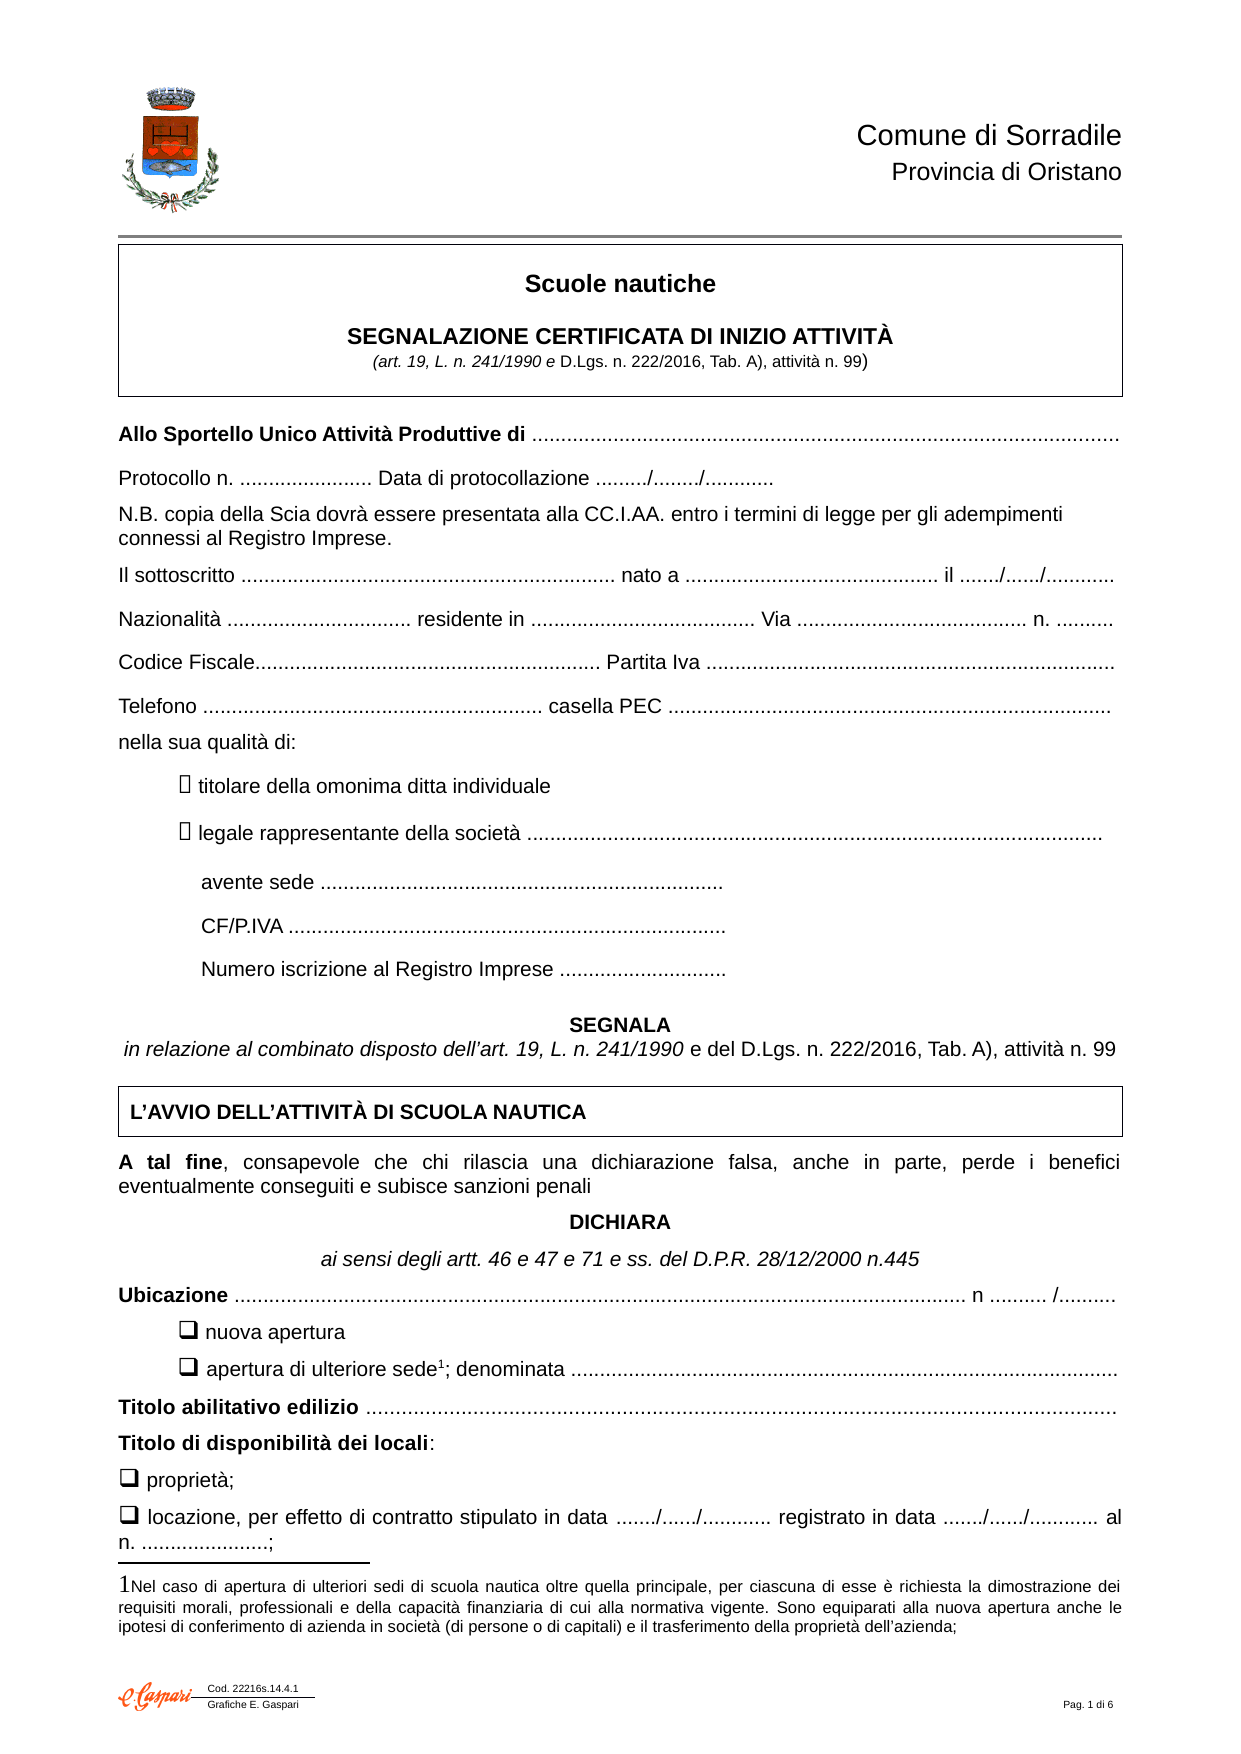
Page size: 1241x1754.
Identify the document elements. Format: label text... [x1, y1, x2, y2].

text avente sede ...................................................................... [201, 870, 1122, 894]
text Titolo di disponibilità dei locali: [118, 1431, 1122, 1455]
text Protocollo n. ....................... Data di protocollazione ........./......../............ [118, 466, 1122, 490]
text  apertura di ulteriore sede; denominata ............................................................................................... [177, 1357, 1122, 1382]
text  titolare della omonima ditta individuale [177, 767, 1122, 801]
text Il sottoscritto ................................................................. nato a ............................................ il ......./....../............ [118, 563, 1122, 587]
table_header Scuole nautiche SEGNALAZIONE CERTIFICATA DI INIZIO ATTIVITÀ (art. 19, L. n. 241/1990 e D.Lgs. n. 222/2016, Tab. A), attività n. 99) [119, 245, 1122, 396]
text  locazione, per effetto di contratto stipulato in data ......./....../............ registrato in data ......./....../............ al n. ......................; [118, 1505, 1122, 1554]
text Allo Sportello Unico Attività Produttive di [118, 422, 1122, 446]
text Codice Fiscale............................................................ Partita Iva ....................................................................... [118, 650, 1122, 674]
picture [122, 152, 224, 157]
text  legale rappresentante della società .................................................................................................... [177, 813, 1122, 847]
text Telefono ........................................................... casella PEC ............................................................................. [118, 694, 1122, 718]
text CF/P.IVA ............................................................................ [201, 913, 1122, 937]
text Nazionalità ................................ residente in ....................................... Via ........................................ n. .......... [118, 606, 1122, 630]
text SEGNALA [118, 1013, 1122, 1037]
text DICHIARA [118, 1210, 1122, 1234]
text nella sua qualità di: [118, 730, 1122, 754]
text Titolo abilitativo edilizio .............................................................................................................................. [118, 1394, 1122, 1418]
text  proprietà; [118, 1467, 1122, 1492]
text Comune di Sorradile [118, 118, 1122, 152]
picture [118, 1682, 192, 1711]
text  nuova apertura [177, 1319, 1122, 1344]
text Provincia di Oristano [118, 157, 1122, 185]
table_header L’AVVIO DELL’ATTIVITÀ DI SCUOLA NAUTICA [119, 1087, 1122, 1136]
text Nel caso di apertura di ulteriori sedi di scuola nautica oltre quella principale, per ciascuna di esse è richiesta la dimostrazione dei requisiti morali, professionali e della capacità finanziaria di cui alla normativa vigente. Sono equiparati alla nuova apertura anche le ipotesi di conferimento di azienda in società (di persone o di capitali) e il trasferimento della proprietà dell’azienda; [118, 1569, 1122, 1636]
picture [122, 185, 224, 219]
text Ubicazione ............................................................................................................................... n .......... /.......... [118, 1283, 1122, 1307]
text ai sensi degli artt. 46 e 47 e 71 e ss. del D.P.R. 28/12/2000 n.445 [118, 1247, 1122, 1271]
text Numero iscrizione al Registro Imprese ............................. [201, 957, 1122, 981]
text A tal fine, consapevole che chi rilascia una dichiarazione falsa, anche in parte, perde i benefici eventualmente conseguiti e subisce sanzioni penali [118, 1150, 1122, 1198]
text in relazione al combinato disposto dell’art. 19, L. n. 241/1990 e del D.Lgs. n. 222/2016, Tab. A), attività n. 99 [118, 1037, 1122, 1061]
picture [122, 87, 224, 118]
text N.B. copia della Scia dovrà essere presentata alla CC.I.AA. entro i termini di legge per gli adempimenti connessi al Registro Imprese. [118, 502, 1122, 550]
